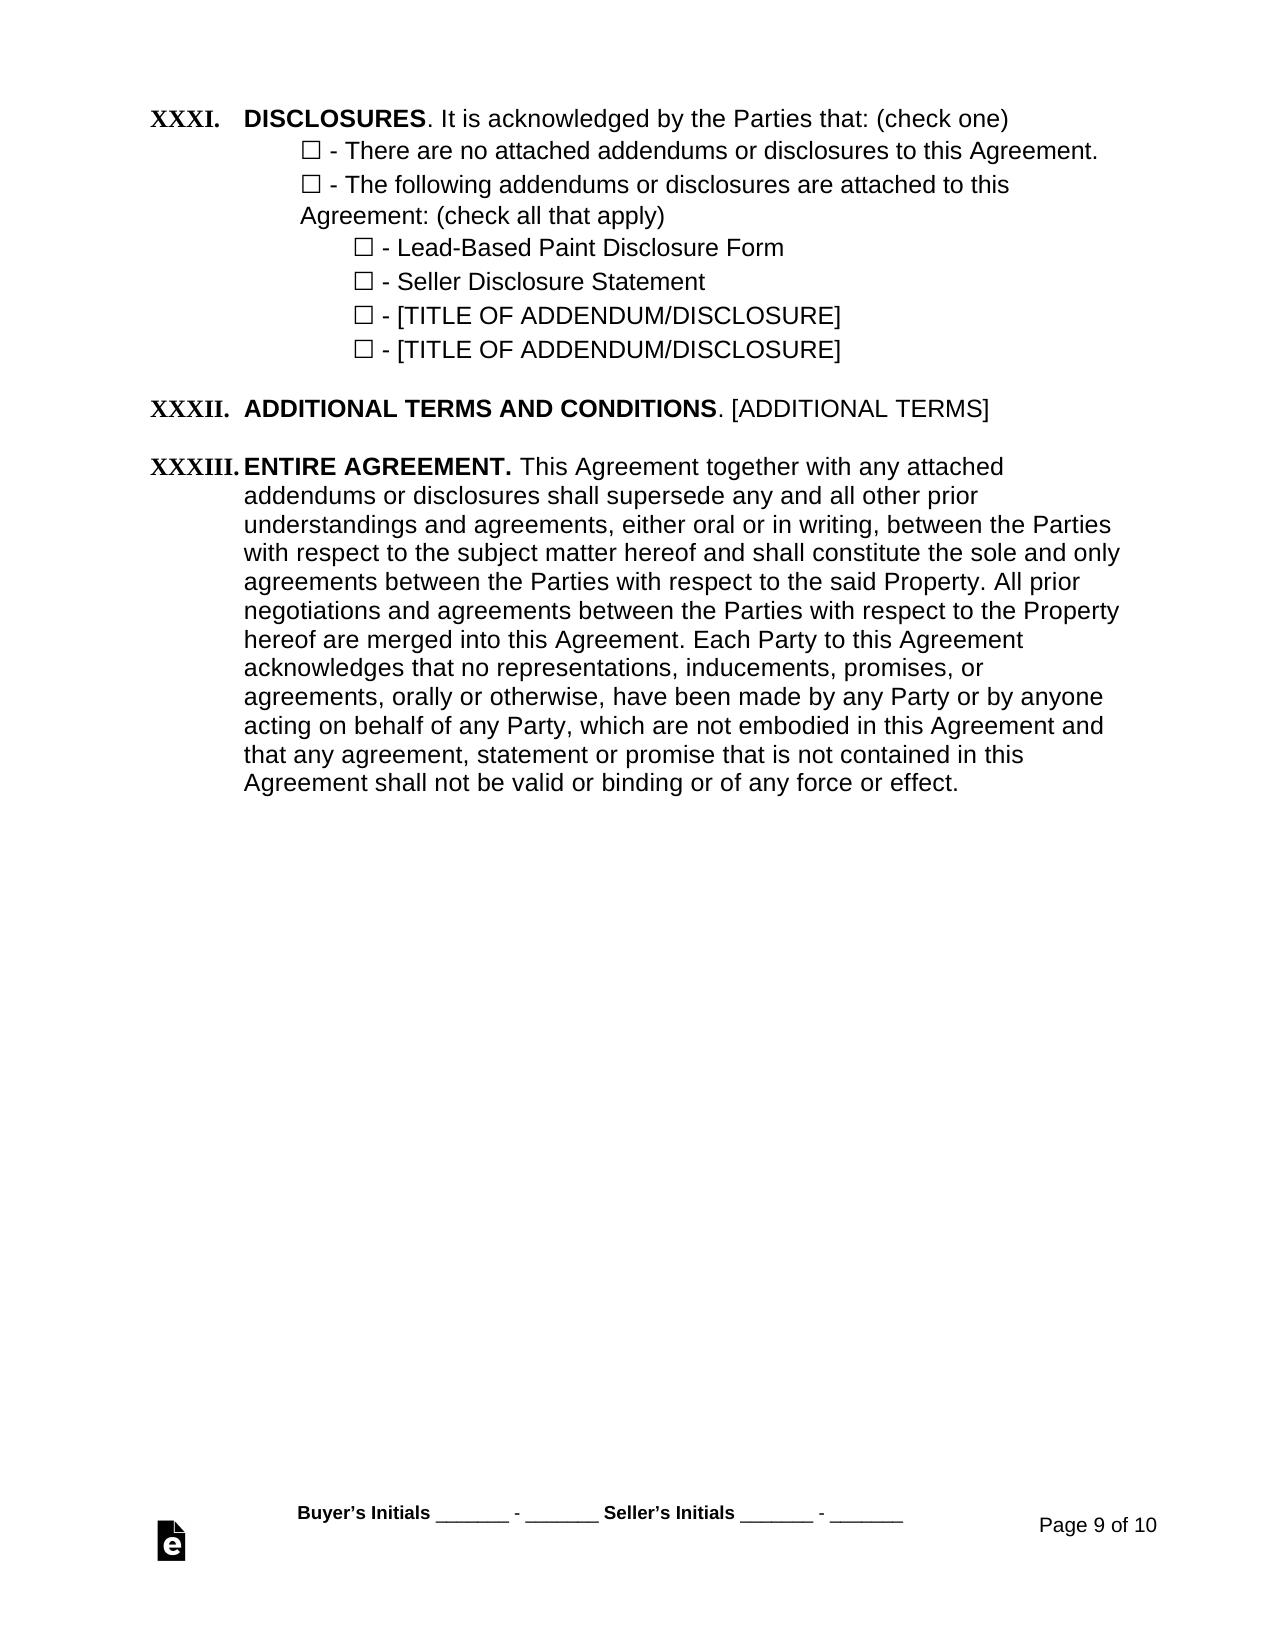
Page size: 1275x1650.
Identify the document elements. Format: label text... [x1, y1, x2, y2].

list ADDITIONAL TERMS AND CONDITIONS. [ADDITIONAL TERMS] [150, 394, 1125, 423]
text ☐ - Seller Disclosure Statement [352, 263, 1125, 298]
text ☐ - [TITLE OF ADDENDUM/DISCLOSURE] [352, 298, 1125, 332]
text ☐ - [TITLE OF ADDENDUM/DISCLOSURE] [352, 332, 1125, 366]
text ☐ - Lead-Based Paint Disclosure Form [352, 229, 1125, 263]
text ☐ - There are no attached addendums or disclosures to this Agreement. [300, 133, 1125, 167]
list DISCLOSURES. It is acknowledged by the Parties that: (check one) [150, 104, 1125, 133]
list ENTIRE AGREEMENT. This Agreement together with any attached addendums or disclosures shall supersede any and all other prior understandings and agreements, either oral or in writing, between the Parties with respect to the subject matter hereof and shall constitute the sole and only agreements between the Parties with respect to the said Property. All prior negotiations and agreements between the Parties with respect to the Property hereof are merged into this Agreement. Each Party to this Agreement acknowledges that no representations, inducements, promises, or agreements, orally or otherwise, have been made by any Party or by anyone acting on behalf of any Party, which are not embodied in this Agreement and that any agreement, statement or promise that is not contained in this Agreement shall not be valid or binding or of any force or effect. [150, 452, 1125, 797]
text ☐ - The following addendums or disclosures are attached to this Agreement: (check all that apply) [300, 167, 1125, 229]
